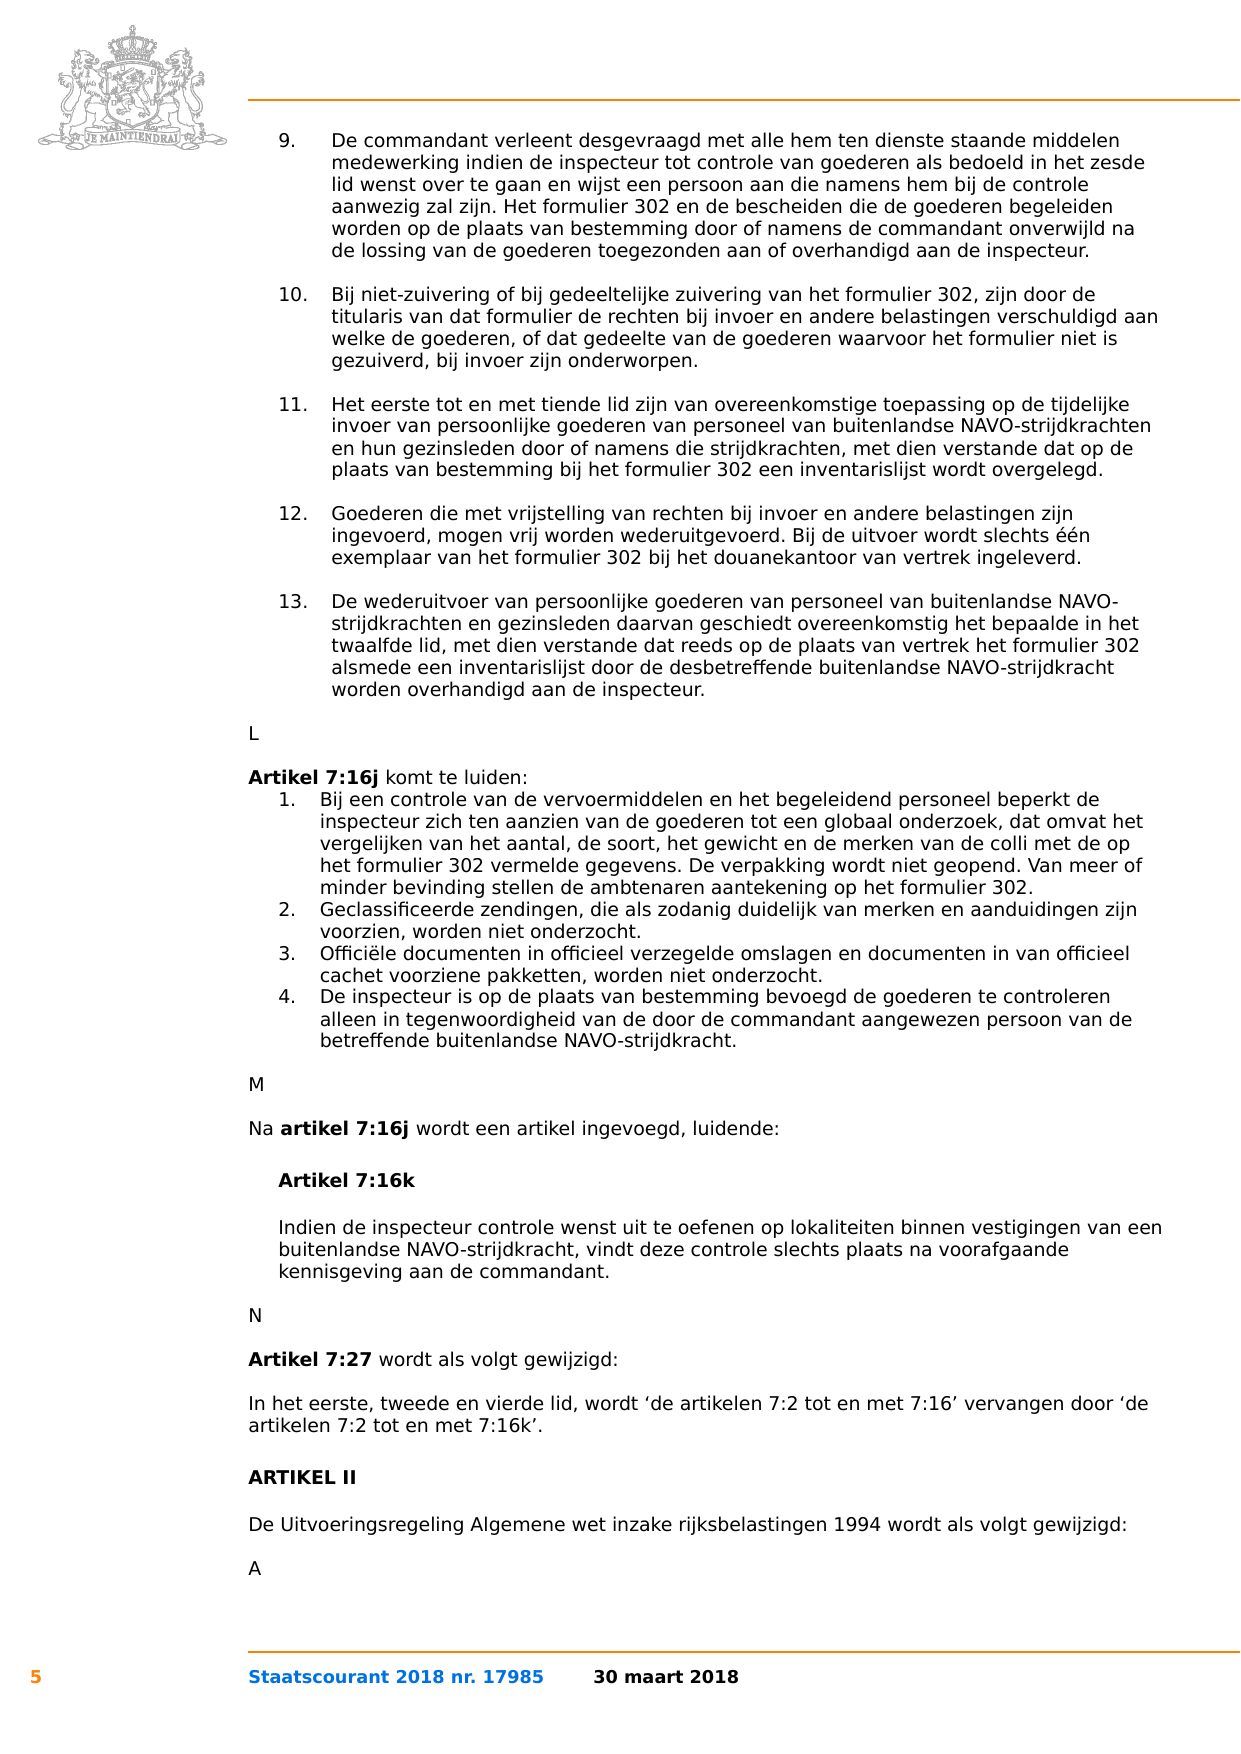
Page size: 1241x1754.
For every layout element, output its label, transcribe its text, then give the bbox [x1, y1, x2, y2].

text L [248, 723, 1163, 745]
text In het eerste, tweede en vierde lid, wordt ‘de artikelen 7:2 tot en met 7:16’ vervangen door ‘de artikelen 7:2 tot en met 7:16k’. [248, 1393, 1163, 1437]
text 4. De inspecteur is op de plaats van bestemming bevoegd de goederen te controleren alleen in tegenwoordigheid van de door de commandant aangewezen persoon van de betreffende buitenlandse NAVO-strijdkracht. [278, 986, 1163, 1052]
text 13. De wederuitvoer van persoonlijke goederen van personeel van buitenlandse NAVO-strijdkrachten en gezinsleden daarvan geschiedt overeenkomstig het bepaalde in het twaalfde lid, met dien verstande dat reeds op de plaats van vertrek het formulier 302 alsmede een inventarislijst door de desbetreffende buitenlandse NAVO-strijdkracht worden overhandigd aan de inspecteur. [278, 591, 1163, 701]
text A [248, 1557, 1163, 1579]
text Artikel 7:16j komt te luiden: [248, 767, 1163, 789]
text 11. Het eerste tot en met tiende lid zijn van overeenkomstige toepassing op de tijdelijke invoer van persoonlijke goederen van personeel van buitenlandse NAVO-strijdkrachten en hun gezinsleden door of namens die strijdkrachten, met dien verstande dat op de plaats van bestemming bij het formulier 302 een inventarislijst wordt overgelegd. [278, 393, 1163, 481]
text 1. Bij een controle van de vervoermiddelen en het begeleidend personeel beperkt de inspecteur zich ten aanzien van de goederen tot een globaal onderzoek, dat omvat het vergelijken van het aantal, de soort, het gewicht en de merken van de colli met de op het formulier 302 vermelde gegevens. De verpakking wordt niet geopend. Van meer of minder bevinding stellen de ambtenaren aantekening op het formulier 302. [278, 789, 1163, 898]
text Artikel 7:27 wordt als volgt gewijzigd: [248, 1349, 1163, 1371]
text De Uitvoeringsregeling Algemene wet inzake rijksbelastingen 1994 wordt als volgt gewijzigd: [248, 1513, 1163, 1536]
text 12. Goederen die met vrijstelling van rechten bij invoer en andere belastingen zijn ingevoerd, mogen vrij worden wederuitgevoerd. Bij de uitvoer wordt slechts één exemplaar van het formulier 302 bij het douanekantoor van vertrek ingeleverd. [278, 503, 1163, 569]
text N [248, 1305, 1163, 1327]
text 9. De commandant verleent desgevraagd met alle hem ten dienste staande middelen medewerking indien de inspecteur tot controle van goederen als bedoeld in het zesde lid wenst over te gaan en wijst een persoon aan die namens hem bij de controle aanwezig zal zijn. Het formulier 302 en de bescheiden die de goederen begeleiden worden op de plaats van bestemming door of namens de commandant onverwijld na de lossing van de goederen toegezonden aan of overhandigd aan de inspecteur. [278, 130, 1163, 262]
subtitle Artikel 7:16k [278, 1170, 1163, 1192]
text Indien de inspecteur controle wenst uit te oefenen op lokaliteiten binnen vestigingen van een buitenlandse NAVO-strijdkracht, vindt deze controle slechts plaats na voorafgaande kennisgeving aan de commandant. [278, 1217, 1163, 1283]
text 10. Bij niet-zuivering of bij gedeeltelijke zuivering van het formulier 302, zijn door de titularis van dat formulier de rechten bij invoer en andere belastingen verschuldigd aan welke de goederen, of dat gedeelte van de goederen waarvoor het formulier niet is gezuiverd, bij invoer zijn onderworpen. [278, 284, 1163, 372]
text 3. Officiële documenten in officieel verzegelde omslagen en documenten in van officieel cachet voorziene pakketten, worden niet onderzocht. [278, 942, 1163, 986]
text Na artikel 7:16j wordt een artikel ingevoegd, luidende: [248, 1118, 1163, 1140]
text 2. Geclassificeerde zendingen, die als zodanig duidelijk van merken en aanduidingen zijn voorzien, worden niet onderzocht. [278, 898, 1163, 942]
picture [38, 25, 227, 150]
subtitle ARTIKEL II [248, 1467, 1163, 1488]
text M [248, 1074, 1163, 1096]
